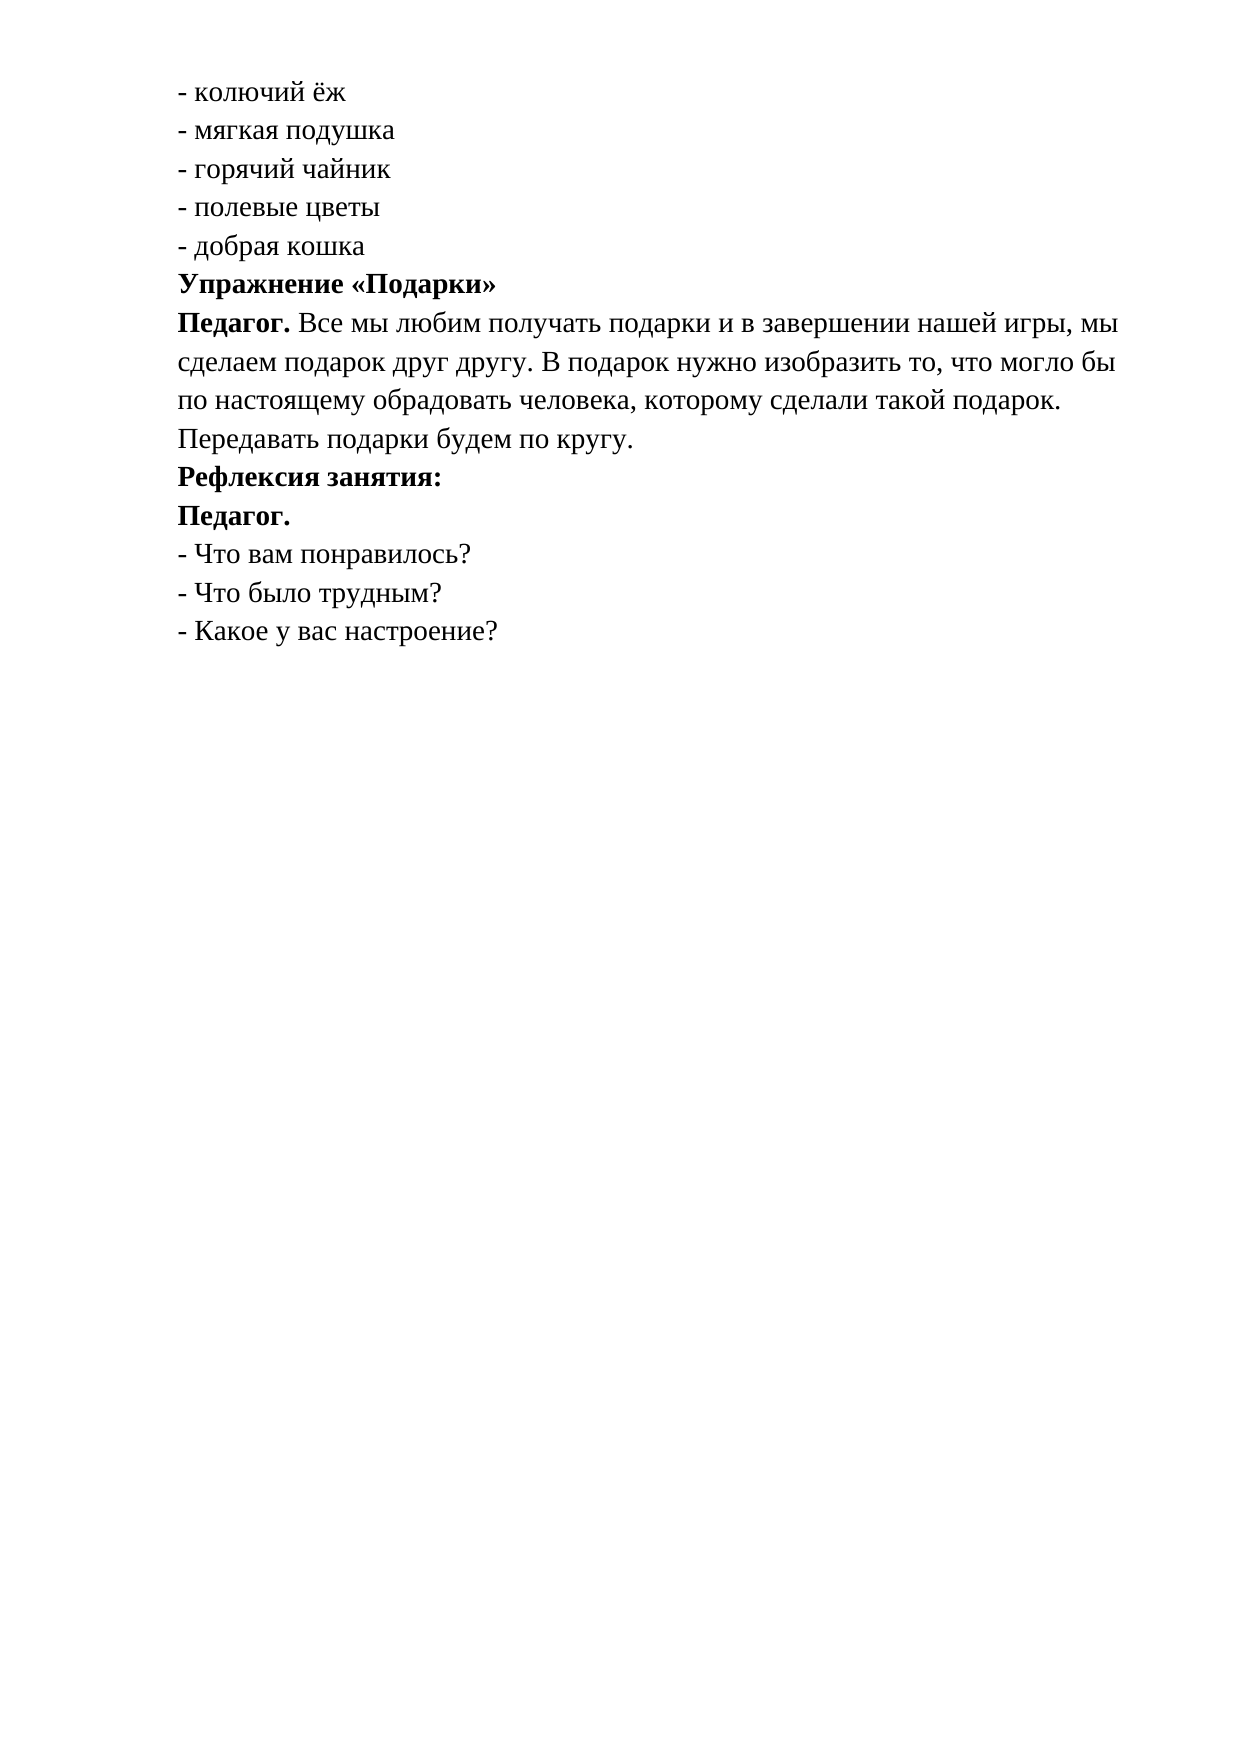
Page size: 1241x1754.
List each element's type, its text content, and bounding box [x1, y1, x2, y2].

text - колючий ёж - мягкая подушка - горячий чайник - полевые цветы - добрая кошка Упражнение «Подарки» Педагог. Все мы любим получать подарки и в завершении нашей игры, мы сделаем подарок друг другу. В подарок нужно изобразить то, что могло бы по настоящему обрадовать человека, которому сделали такой подарок. Передавать подарки будем по кругу. Рефлексия занятия: Педагог. - Что вам понравилось? - Что было трудным? - Какое у вас настроение? [177, 74, 1152, 647]
